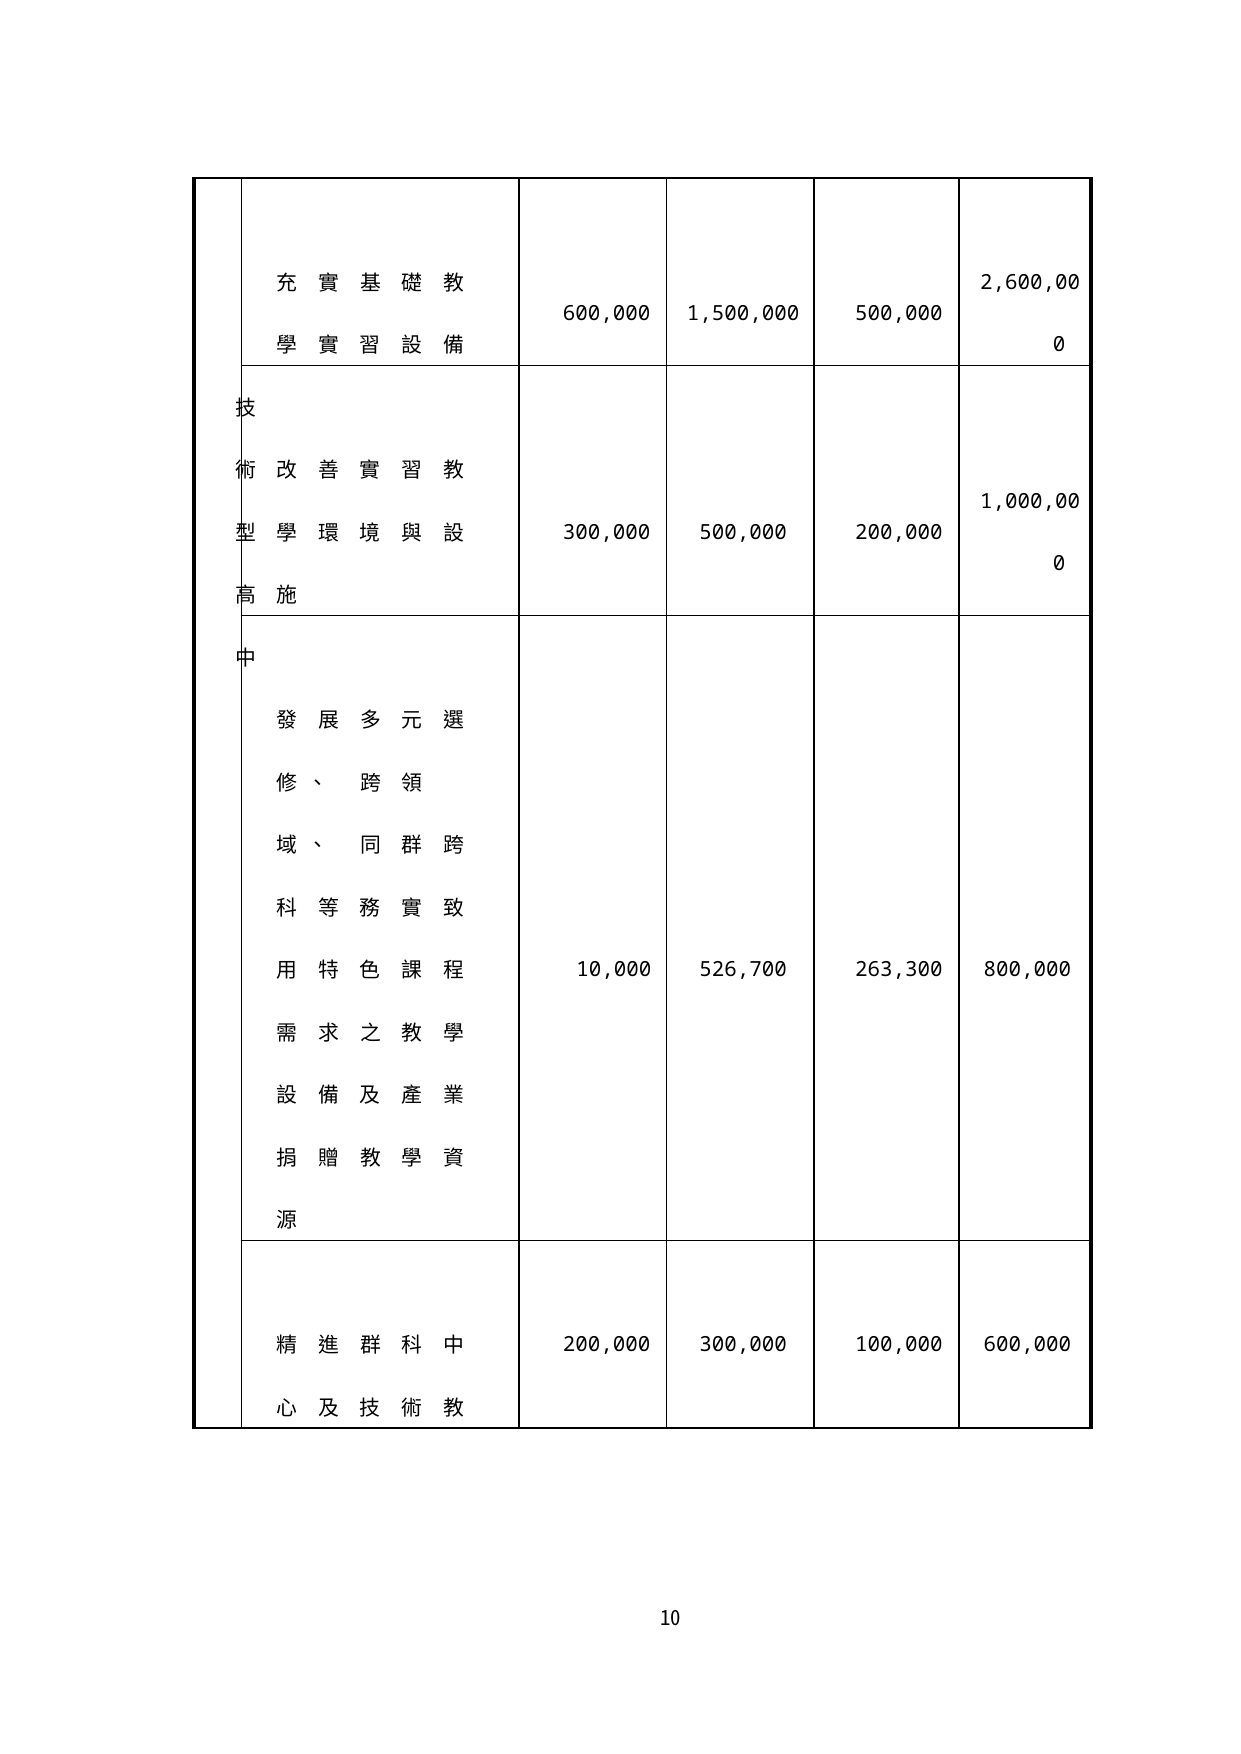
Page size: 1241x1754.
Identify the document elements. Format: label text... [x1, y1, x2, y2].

table_cell 300,000 [667, 1241, 813, 1427]
table_cell 1,000,000 [960, 366, 1089, 615]
table_cell 526,700 [667, 616, 813, 1240]
table_cell 600,000 [960, 1241, 1089, 1427]
table_cell 充實基礎教學實習設備 [242, 179, 518, 365]
table_cell 改善實習教學環境與設施 [242, 366, 518, 615]
table_cell 500,000 [667, 366, 813, 615]
table_cell 精進群科中心及技術教 [242, 1241, 518, 1427]
table_cell 技 術 型 高 中 [196, 179, 241, 1427]
table_cell 100,000 [815, 1241, 958, 1427]
table_cell 500,000 [815, 179, 958, 365]
table_cell 300,000 [520, 366, 666, 615]
table_cell 10,000 [520, 616, 666, 1240]
table_cell 200,000 [520, 1241, 666, 1427]
table_cell 263,300 [815, 616, 958, 1240]
table_cell 1,500,000 [667, 179, 813, 365]
table_cell 2,600,000 [960, 179, 1089, 365]
table_cell 200,000 [815, 366, 958, 615]
table_cell 發展多元選修、跨領域、同群跨科等務實致用特色課程需求之教學設備及產業捐贈教學資源 [242, 616, 518, 1240]
table_cell 600,000 [520, 179, 666, 365]
table_cell 800,000 [960, 616, 1089, 1240]
